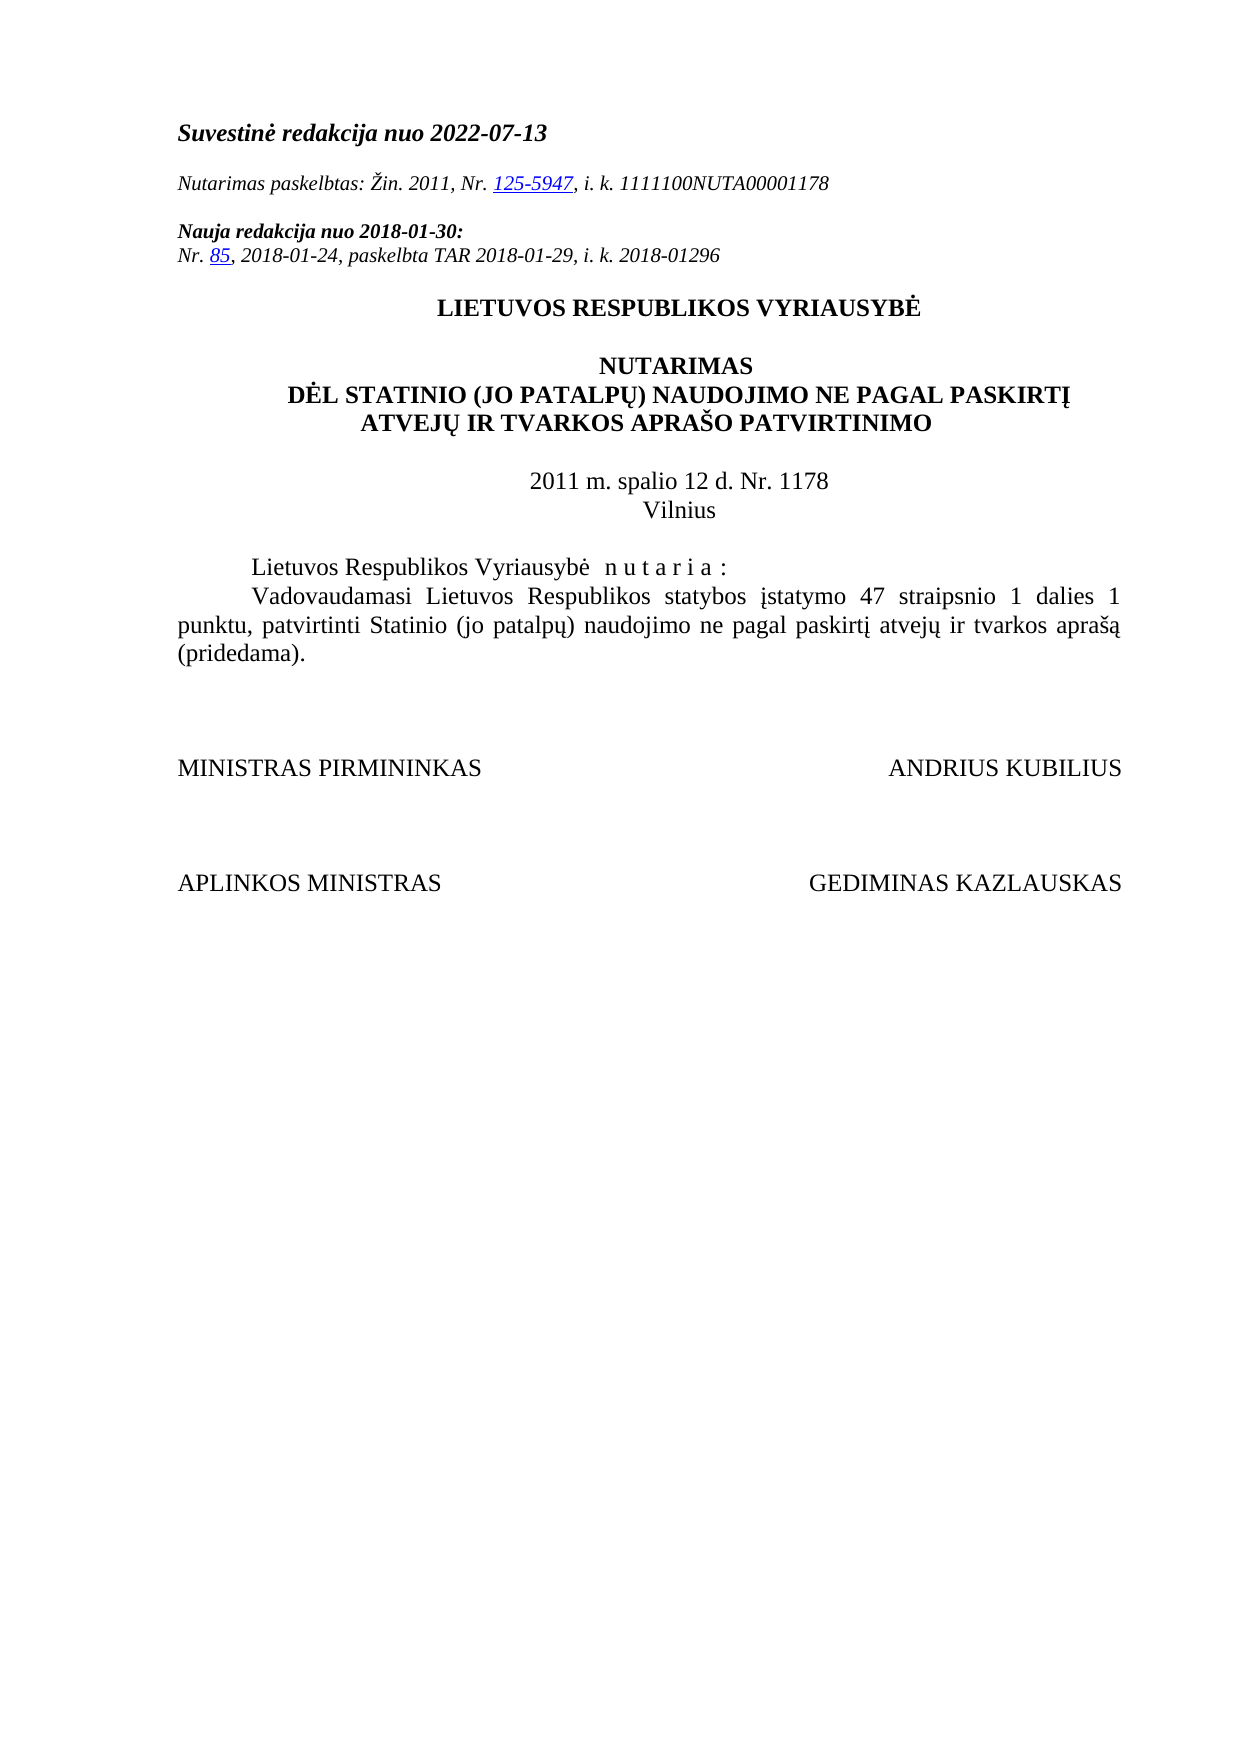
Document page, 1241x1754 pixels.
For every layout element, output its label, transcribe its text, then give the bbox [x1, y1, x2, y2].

text 2011 m. spalio 12 d. Nr. 1178 [177, 466, 1122, 495]
text DĖL STATINIO (JO PATALPŲ) NAUDOJIMO NE PAGAL PASKIRTĮ atvejų ir tvarkos aprašo patvirtinimo [177, 380, 1122, 437]
text Lietuvos Respublikos Vyriausybė nutaria: [177, 552, 1122, 581]
text APLINKOS MINISTRAS GEDIMINAS KAZLAUSKAS [177, 868, 1122, 897]
text MINISTRAS PIRMININKAS ANDRIUS KUBILIUS [177, 753, 1122, 782]
text Nauja redakcija nuo 2018-01-30: [177, 219, 1122, 243]
text LIETUVOS RESPUBLIKOS VYRIAUSYBĖ [177, 293, 1122, 322]
text Suvestinė redakcija nuo 2022-07-13 [177, 118, 1122, 147]
text Vilnius [177, 495, 1122, 523]
text Nr. 85, 2018-01-24, paskelbta TAR 2018-01-29, i. k. 2018-01296 [177, 243, 1122, 267]
text NUTARIMAS [177, 351, 1122, 380]
text Nutarimas paskelbtas: Žin. 2011, Nr. 125-5947, i. k. 1111100NUTA00001178 [177, 171, 1122, 195]
text Vadovaudamasi Lietuvos Respublikos statybos įstatymo 47 straipsnio 1 dalies 1 punktu, patvirtinti Statinio (jo patalpų) naudojimo ne pagal paskirtį atvejų ir tvarkos aprašą (pridedama). [177, 581, 1122, 667]
